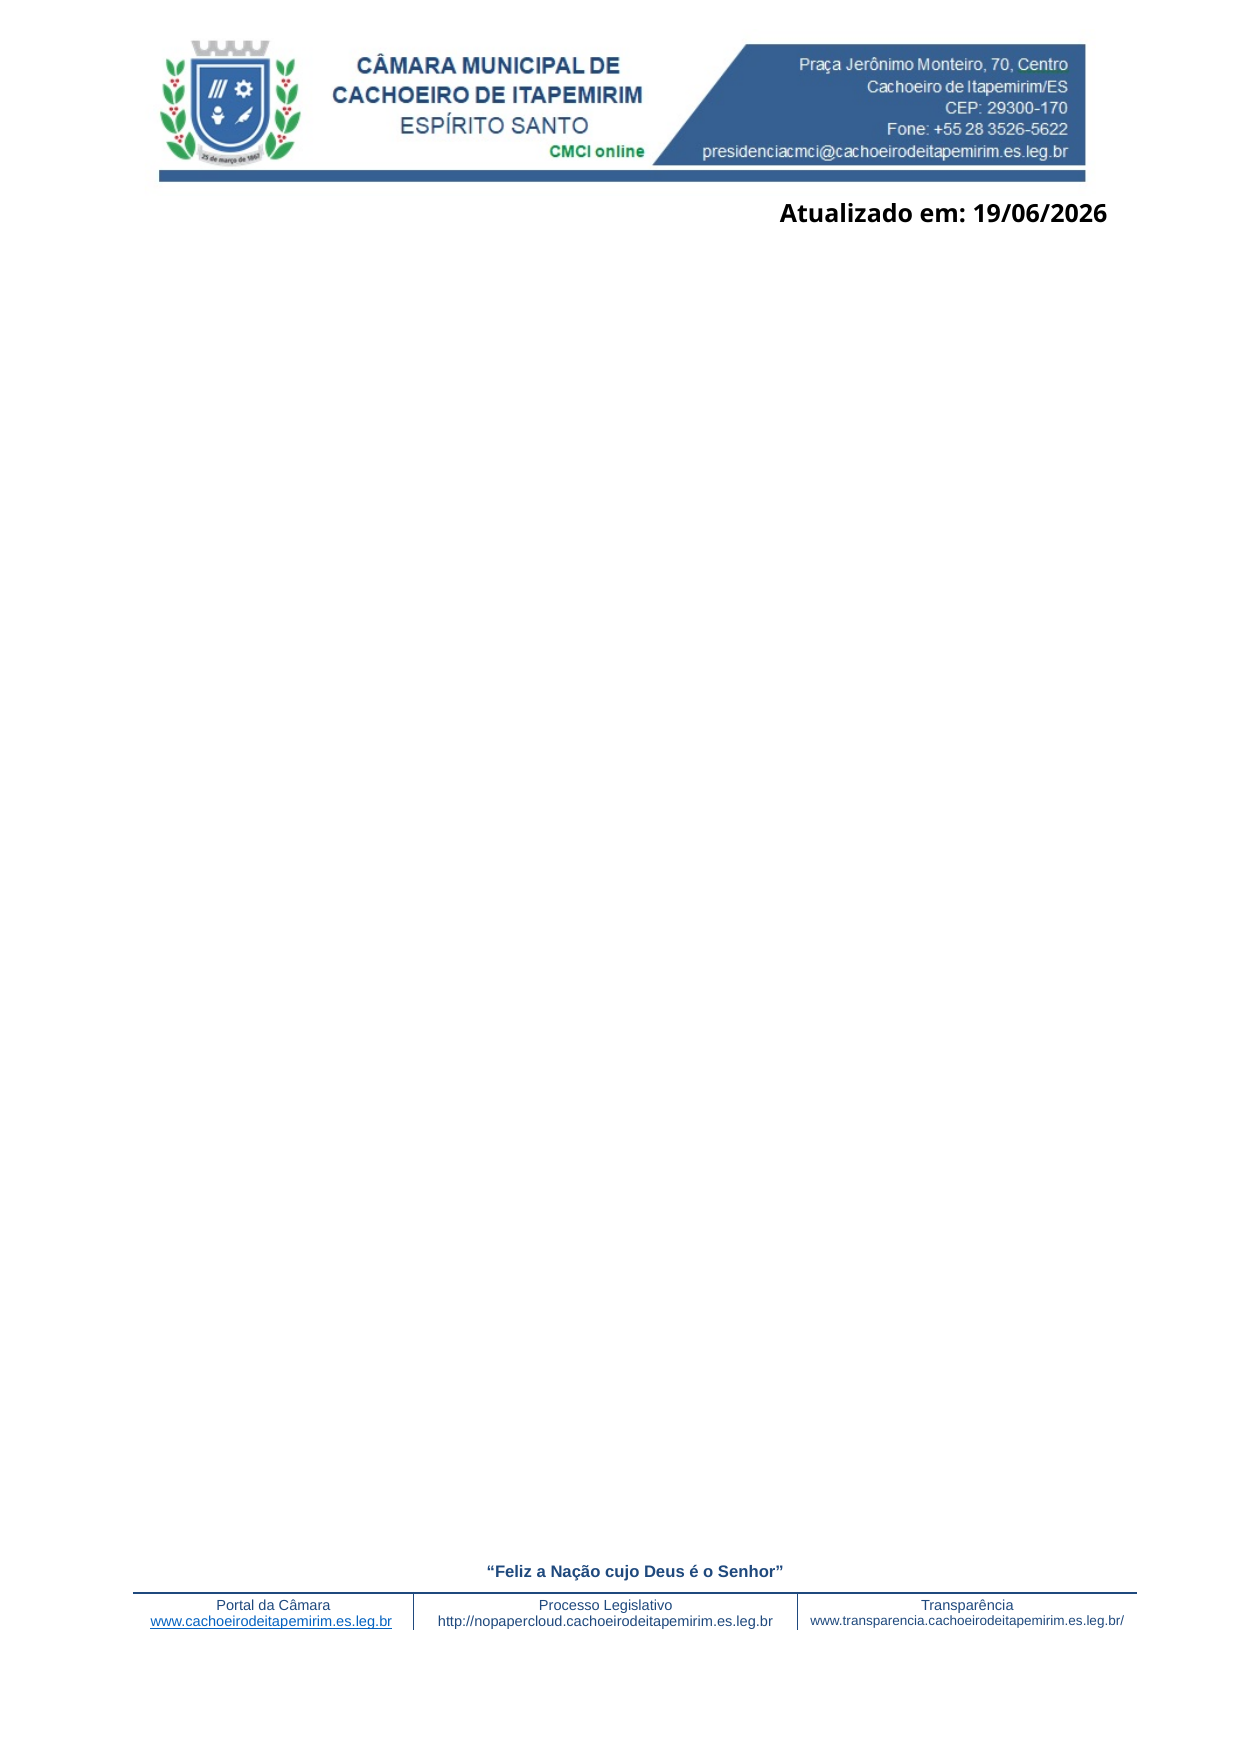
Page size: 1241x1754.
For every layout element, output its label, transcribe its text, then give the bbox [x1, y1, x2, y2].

text Atualizado em: 19/06/2026 [133, 195, 1107, 229]
picture [144, 29, 1096, 196]
